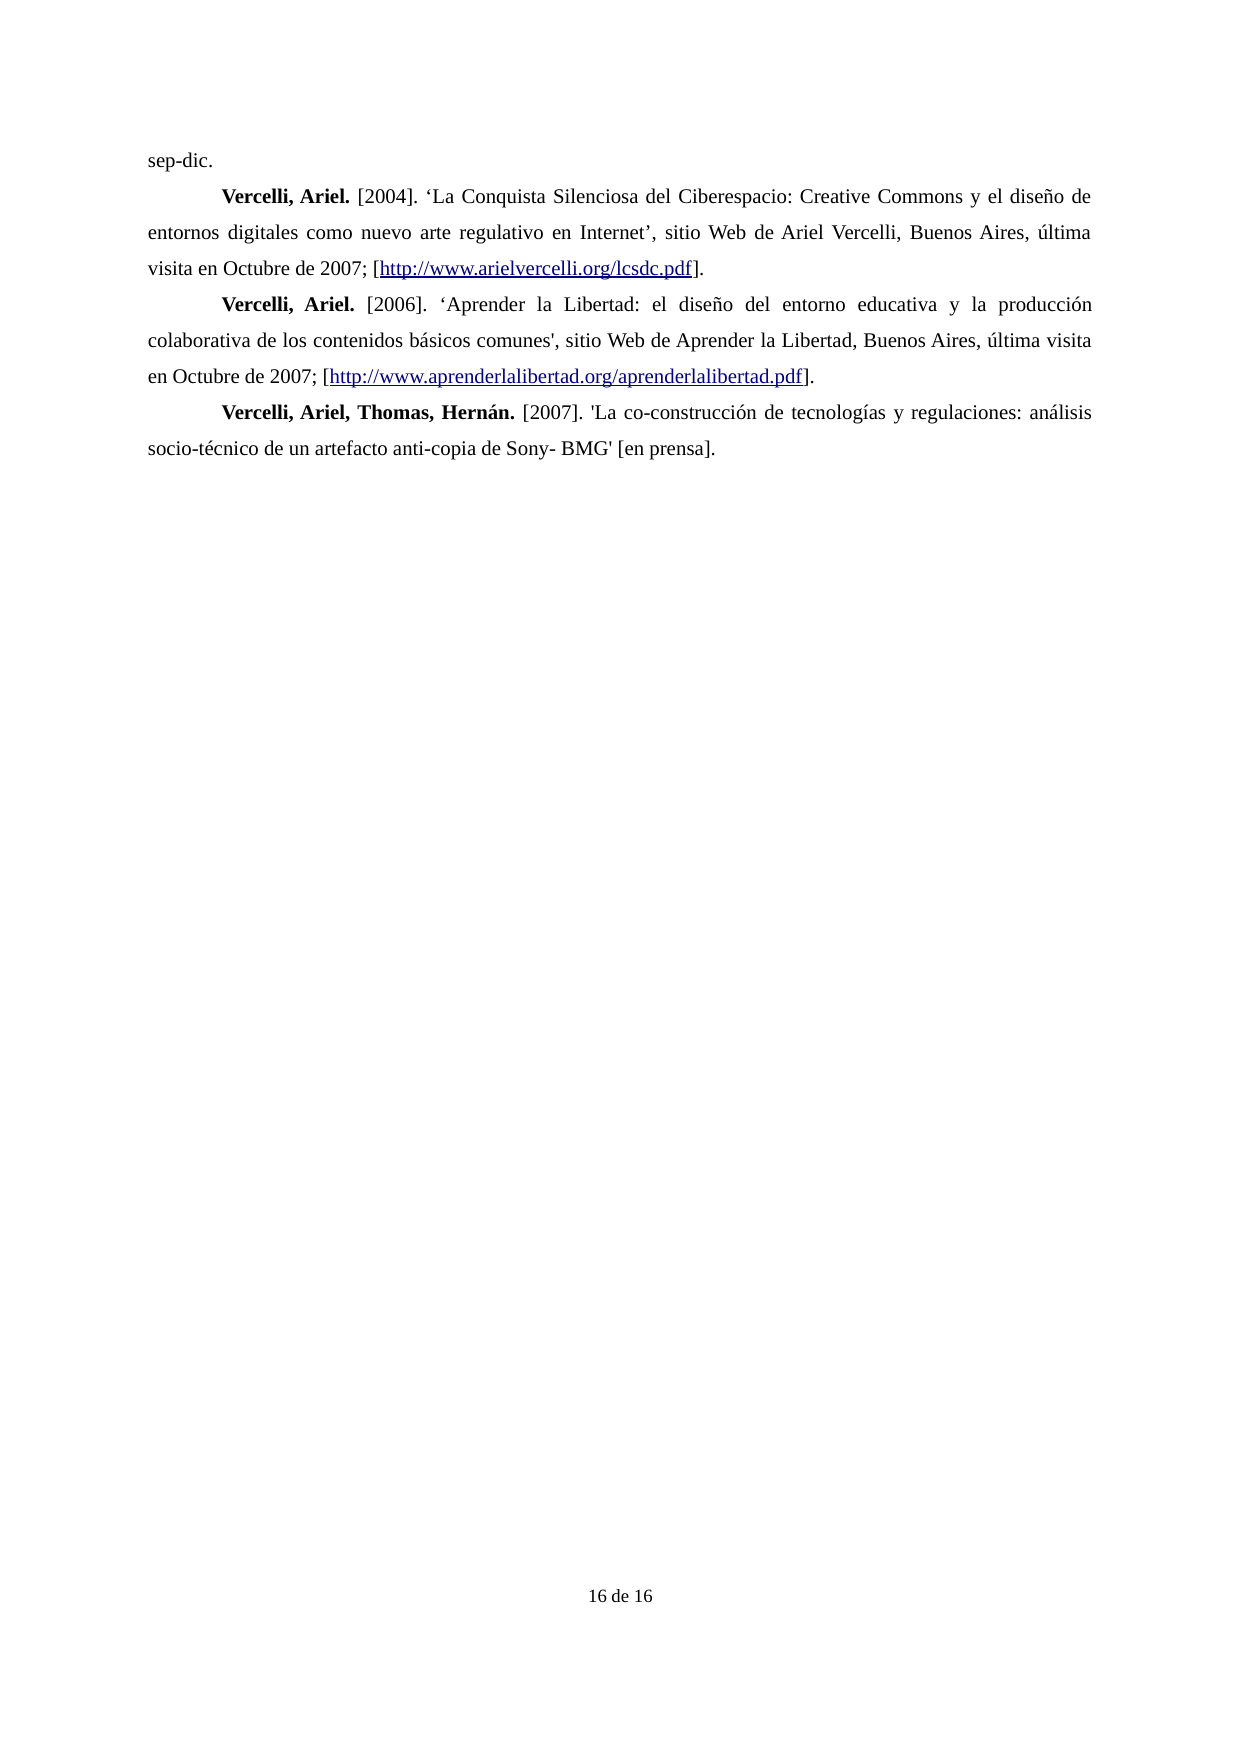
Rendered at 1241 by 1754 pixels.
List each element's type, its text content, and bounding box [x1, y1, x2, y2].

text Vercelli, Ariel, Thomas, Hernán. [2007]. 'La co-construcción de tecnologías y regulaciones: análisis socio-técnico de un artefacto anti-copia de Sony- BMG' [en prensa]. [148, 400, 1093, 460]
text Vercelli, Ariel. [2006]. ‘Aprender la Libertad: el diseño del entorno educativa y la producción colaborativa de los contenidos básicos comunes', sitio Web de Aprender la Libertad, Buenos Aires, última visita en Octubre de 2007; [http://www.aprenderlalibertad.org/aprenderlalibertad.pdf]. [148, 292, 1093, 388]
text sep-dic. [148, 148, 1093, 172]
text Vercelli, Ariel. [2004]. ‘La Conquista Silenciosa del Ciberespacio: Creative Commons y el diseño de entornos digitales como nuevo arte regulativo en Internet’, sitio Web de Ariel Vercelli, Buenos Aires, última visita en Octubre de 2007; [http://www.arielvercelli.org/lcsdc.pdf]. [148, 184, 1093, 280]
